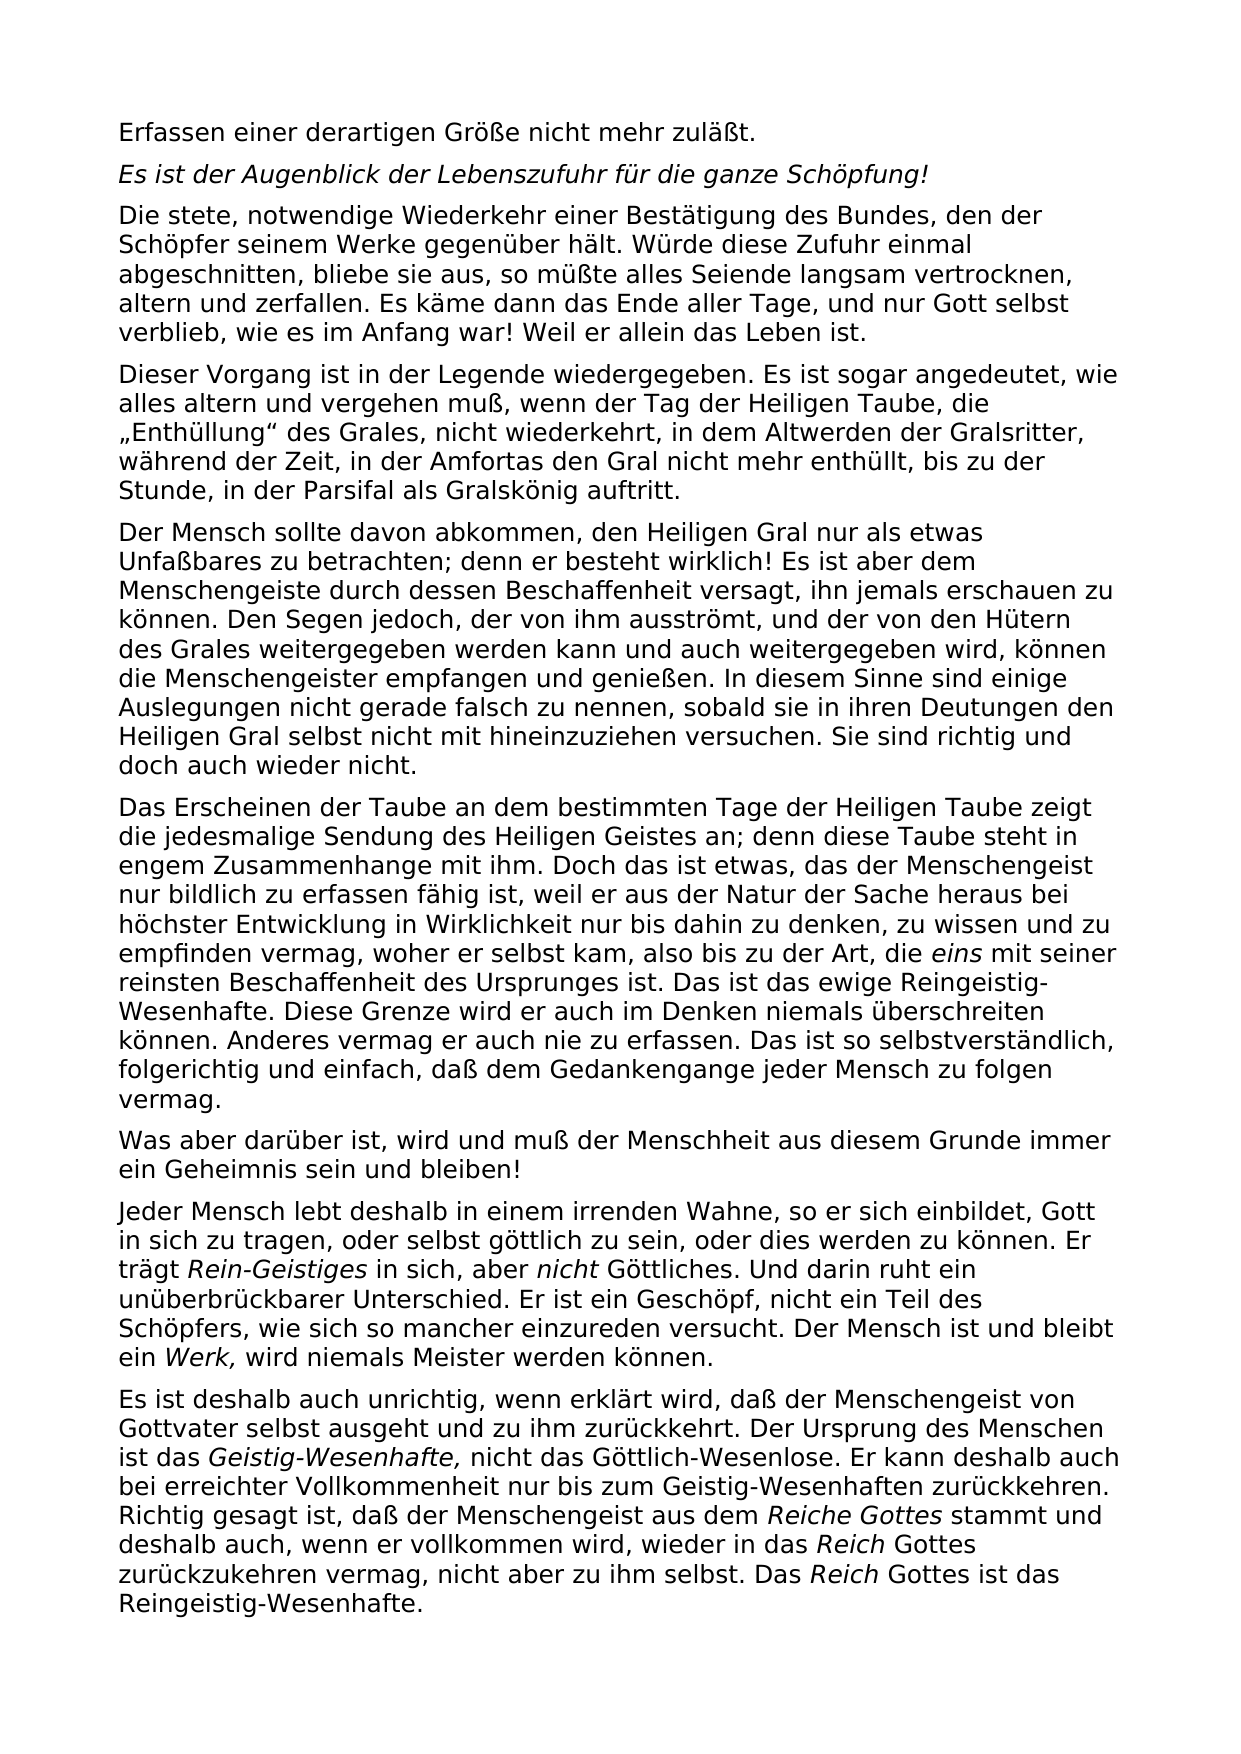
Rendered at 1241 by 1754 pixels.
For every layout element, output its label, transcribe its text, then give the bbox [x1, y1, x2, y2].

text Erfassen einer derartigen Größe nicht mehr zuläßt. [118, 118, 1122, 147]
text Dieser Vorgang ist in der Legende wiedergegeben. Es ist sogar angedeutet, wie alles altern und vergehen muß, wenn der Tag der Heiligen Taube, die „Enthüllung“ des Grales, nicht wiederkehrt, in dem Altwerden der Gralsritter, während der Zeit, in der Amfortas den Gral nicht mehr enthüllt, bis zu der Stunde, in der Parsifal als Gralskönig auftritt. [118, 360, 1122, 506]
text Es ist der Augenblick der Lebenszufuhr für die ganze Schöpfung! [118, 160, 1122, 189]
text Jeder Mensch lebt deshalb in einem irrenden Wahne, so er sich einbildet, Gott in sich zu tragen, oder selbst göttlich zu sein, oder dies werden zu können. Er trägt Rein-Geistiges in sich, aber nicht Göttliches. Und darin ruht ein unüberbrückbarer Unterschied. Er ist ein Geschöpf, nicht ein Teil des Schöpfers, wie sich so mancher einzureden versucht. Der Mensch ist und bleibt ein Werk, wird niemals Meister werden können. [118, 1197, 1122, 1372]
text Die stete, notwendige Wiederkehr einer Bestätigung des Bundes, den der Schöpfer seinem Werke gegenüber hält. Würde diese Zufuhr einmal abgeschnitten, bliebe sie aus, so müßte alles Seiende langsam vertrocknen, altern und zerfallen. Es käme dann das Ende aller Tage, und nur Gott selbst verblieb, wie es im Anfang war! Weil er allein das Leben ist. [118, 201, 1122, 347]
text Es ist deshalb auch unrichtig, wenn erklärt wird, daß der Menschengeist von Gottvater selbst ausgeht und zu ihm zurückkehrt. Der Ursprung des Menschen ist das Geistig-Wesenhafte, nicht das Göttlich-Wesenlose. Er kann deshalb auch bei erreichter Vollkommenheit nur bis zum Geistig-Wesenhaften zurückkehren. Richtig gesagt ist, daß der Menschengeist aus dem Reiche Gottes stammt und deshalb auch, wenn er vollkommen wird, wieder in das Reich Gottes zurückzukehren vermag, nicht aber zu ihm selbst. Das Reich Gottes ist das Reingeistig-Wesenhafte. [118, 1385, 1122, 1618]
text Der Mensch sollte davon abkommen, den Heiligen Gral nur als etwas Unfaßbares zu betrachten; denn er besteht wirklich! Es ist aber dem Menschengeiste durch dessen Beschaffenheit versagt, ihn jemals erschauen zu können. Den Segen jedoch, der von ihm ausströmt, und der von den Hütern des Grales weitergegeben werden kann und auch weitergegeben wird, können die Menschengeister empfangen und genießen. In diesem Sinne sind einige Auslegungen nicht gerade falsch zu nennen, sobald sie in ihren Deutungen den Heiligen Gral selbst nicht mit hineinzuziehen versuchen. Sie sind richtig und doch auch wieder nicht. [118, 518, 1122, 781]
text Was aber darüber ist, wird und muß der Menschheit aus diesem Grunde immer ein Geheimnis sein und bleiben! [118, 1126, 1122, 1185]
text Das Erscheinen der Taube an dem bestimmten Tage der Heiligen Taube zeigt die jedesmalige Sendung des Heiligen Geistes an; denn diese Taube steht in engem Zusammenhange mit ihm. Doch das ist etwas, das der Menschengeist nur bildlich zu erfassen fähig ist, weil er aus der Natur der Sache heraus bei höchster Entwicklung in Wirklichkeit nur bis dahin zu denken, zu wissen und zu empfinden vermag, woher er selbst kam, also bis zu der Art, die eins mit seiner reinsten Beschaffenheit des Ursprunges ist. Das ist das ewige Reingeistig-Wesenhafte. Diese Grenze wird er auch im Denken niemals überschreiten können. Anderes vermag er auch nie zu erfassen. Das ist so selbstverständlich, folgerichtig und einfach, daß dem Gedankengange jeder Mensch zu folgen vermag. [118, 793, 1122, 1114]
